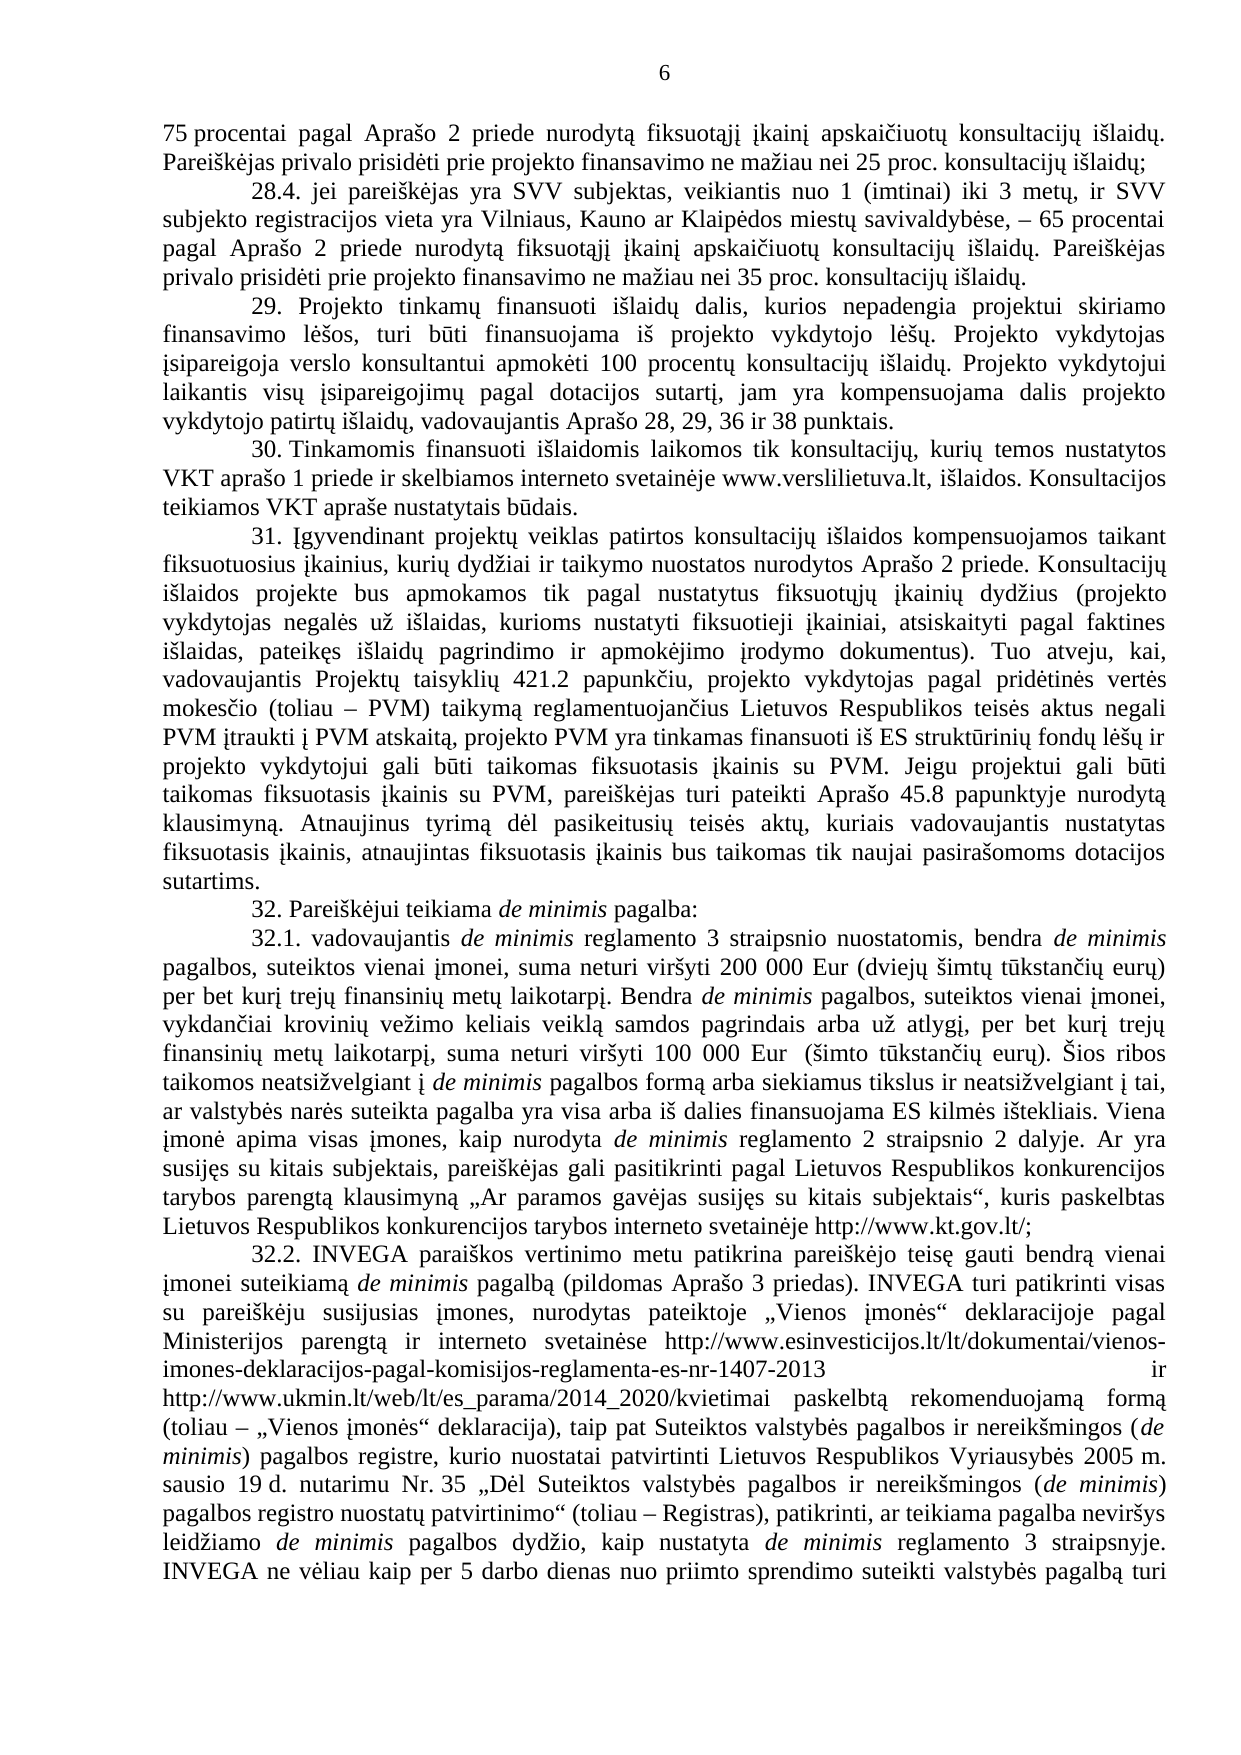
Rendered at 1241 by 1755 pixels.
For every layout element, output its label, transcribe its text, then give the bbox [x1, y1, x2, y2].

text 32.2. INVEGA paraiškos vertinimo metu patikrina pareiškėjo teisę gauti bendrą vienai įmonei suteikiamą de minimis pagalbą (pildomas Aprašo 3 priedas). INVEGA turi patikrinti visas su pareiškėju susijusias įmones, nurodytas pateiktoje „Vienos įmonės“ deklaracijoje pagal Ministerijos parengtą ir interneto svetainėse http://www.esinvesticijos.lt/lt/dokumentai/vienos-imones-deklaracijos-pagal-komisijos-reglamenta-es-nr-1407-2013 ir http://www.ukmin.lt/web/lt/es_parama/2014_2020/kvietimai paskelbtą rekomenduojamą formą (toliau – „Vienos įmonės“ deklaracija), taip pat Suteiktos valstybės pagalbos ir nereikšmingos (de minimis) pagalbos registre, kurio nuostatai patvirtinti Lietuvos Respublikos Vyriausybės 2005 m. sausio 19 d. nutarimu Nr. 35 „Dėl Suteiktos valstybės pagalbos ir nereikšmingos (de minimis) pagalbos registro nuostatų patvirtinimo“ (toliau – Registras), patikrinti, ar teikiama pagalba neviršys leidžiamo de minimis pagalbos dydžio, kaip nustatyta de minimis reglamento 3 straipsnyje. INVEGA ne vėliau kaip per 5 darbo dienas nuo priimto sprendimo suteikti valstybės pagalbą turi [162, 1239, 1166, 1584]
text 28.4. jei pareiškėjas yra SVV subjektas, veikiantis nuo 1 (imtinai) iki 3 metų, ir SVV subjekto registracijos vieta yra Vilniaus, Kauno ar Klaipėdos miestų savivaldybėse, – 65 procentai pagal Aprašo 2 priede nurodytą fiksuotąjį įkainį apskaičiuotų konsultacijų išlaidų. Pareiškėjas privalo prisidėti prie projekto finansavimo ne mažiau nei 35 proc. konsultacijų išlaidų. [162, 176, 1166, 291]
text 31. Įgyvendinant projektų veiklas patirtos konsultacijų išlaidos kompensuojamos taikant fiksuotuosius įkainius, kurių dydžiai ir taikymo nuostatos nurodytos Aprašo 2 priede. Konsultacijų išlaidos projekte bus apmokamos tik pagal nustatytus fiksuotųjų įkainių dydžius (projekto vykdytojas negalės už išlaidas, kurioms nustatyti fiksuotieji įkainiai, atsiskaityti pagal faktines išlaidas, pateikęs išlaidų pagrindimo ir apmokėjimo įrodymo dokumentus). Tuo atveju, kai, vadovaujantis Projektų taisyklių 421.2 papunkčiu, projekto vykdytojas pagal pridėtinės vertės mokesčio (toliau – PVM) taikymą reglamentuojančius Lietuvos Respublikos teisės aktus negali PVM įtraukti į PVM atskaitą, projekto PVM yra tinkamas finansuoti iš ES struktūrinių fondų lėšų ir projekto vykdytojui gali būti taikomas fiksuotasis įkainis su PVM. Jeigu projektui gali būti taikomas fiksuotasis įkainis su PVM, pareiškėjas turi pateikti Aprašo 45.8 papunktyje nurodytą klausimyną. Atnaujinus tyrimą dėl pasikeitusių teisės aktų, kuriais vadovaujantis nustatytas fiksuotasis įkainis, atnaujintas fiksuotasis įkainis bus taikomas tik naujai pasirašomoms dotacijos sutartims. [162, 521, 1166, 894]
text 29. Projekto tinkamų finansuoti išlaidų dalis, kurios nepadengia projektui skiriamo finansavimo lėšos, turi būti finansuojama iš projekto vykdytojo lėšų. Projekto vykdytojas įsipareigoja verslo konsultantui apmokėti 100 procentų konsultacijų išlaidų. Projekto vykdytojui laikantis visų įsipareigojimų pagal dotacijos sutartį, jam yra kompensuojama dalis projekto vykdytojo patirtų išlaidų, vadovaujantis Aprašo 28, 29, 36 ir 38 punktais. [162, 291, 1166, 434]
text 32.1. vadovaujantis de minimis reglamento 3 straipsnio nuostatomis, bendra de minimis pagalbos, suteiktos vienai įmonei, suma neturi viršyti 200 000 Eur (dviejų šimtų tūkstančių eurų) per bet kurį trejų finansinių metų laikotarpį. Bendra de minimis pagalbos, suteiktos vienai įmonei, vykdančiai krovinių vežimo keliais veiklą samdos pagrindais arba už atlygį, per bet kurį trejų finansinių metų laikotarpį, suma neturi viršyti 100 000 Eur (šimto tūkstančių eurų). Šios ribos taikomos neatsižvelgiant į de minimis pagalbos formą arba siekiamus tikslus ir neatsižvelgiant į tai, ar valstybės narės suteikta pagalba yra visa arba iš dalies finansuojama ES kilmės ištekliais. Viena įmonė apima visas įmones, kaip nurodyta de minimis reglamento 2 straipsnio 2 dalyje. Ar yra susijęs su kitais subjektais, pareiškėjas gali pasitikrinti pagal Lietuvos Respublikos konkurencijos tarybos parengtą klausimyną „Ar paramos gavėjas susijęs su kitais subjektais“, kuris paskelbtas Lietuvos Respublikos konkurencijos tarybos interneto svetainėje http://www.kt.gov.lt/; [162, 923, 1166, 1239]
text 30. Tinkamomis finansuoti išlaidomis laikomos tik konsultacijų, kurių temos nustatytos VKT aprašo 1 priede ir skelbiamos interneto svetainėje www.verslilietuva.lt, išlaidos. Konsultacijos teikiamos VKT apraše nustatytais būdais. [162, 434, 1166, 521]
text 32. Pareiškėjui teikiama de minimis pagalba: [162, 894, 1166, 923]
text 75 procentai pagal Aprašo 2 priede nurodytą fiksuotąjį įkainį apskaičiuotų konsultacijų išlaidų. Pareiškėjas privalo prisidėti prie projekto finansavimo ne mažiau nei 25 proc. konsultacijų išlaidų; [162, 118, 1166, 176]
